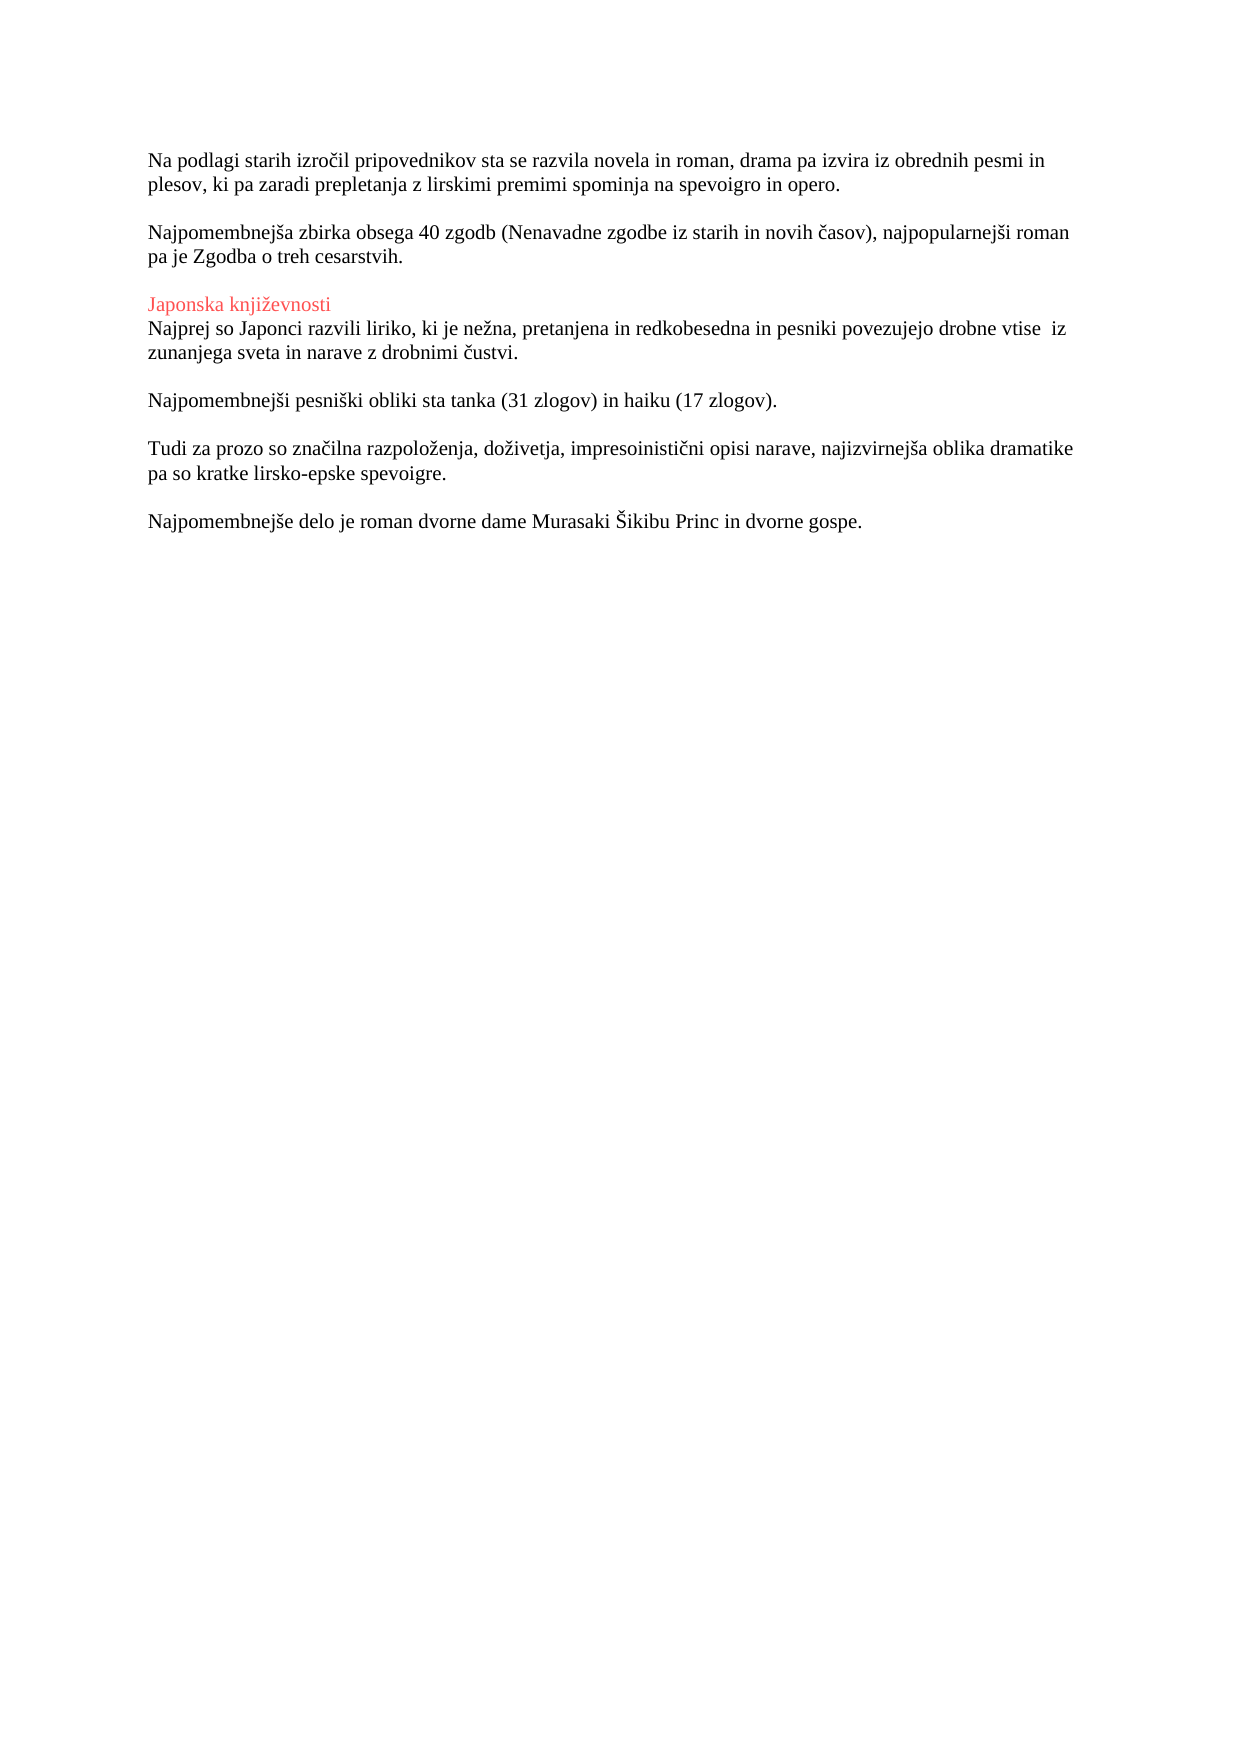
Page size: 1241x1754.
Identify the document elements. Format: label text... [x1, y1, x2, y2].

text Japonska književnosti [148, 292, 1093, 316]
text Najpomembnejši pesniški obliki sta tanka (31 zlogov) in haiku (17 zlogov). [148, 388, 1093, 412]
text Tudi za prozo so značilna razpoloženja, doživetja, impresoinistični opisi narave, najizvirnejša oblika dramatike pa so kratke lirsko-epske spevoigre. [148, 436, 1093, 484]
text Najpomembnejše delo je roman dvorne dame Murasaki Šikibu Princ in dvorne gospe. [148, 508, 1093, 533]
text Najpomembnejša zbirka obsega 40 zgodb (Nenavadne zgodbe iz starih in novih časov), najpopularnejši roman pa je Zgodba o treh cesarstvih. [148, 220, 1093, 268]
text Najprej so Japonci razvili liriko, ki je nežna, pretanjena in redkobesedna in pesniki povezujejo drobne vtise iz zunanjega sveta in narave z drobnimi čustvi. [148, 316, 1093, 364]
text Na podlagi starih izročil pripovednikov sta se razvila novela in roman, drama pa izvira iz obrednih pesmi in plesov, ki pa zaradi prepletanja z lirskimi premimi spominja na spevoigro in opero. [148, 148, 1093, 196]
